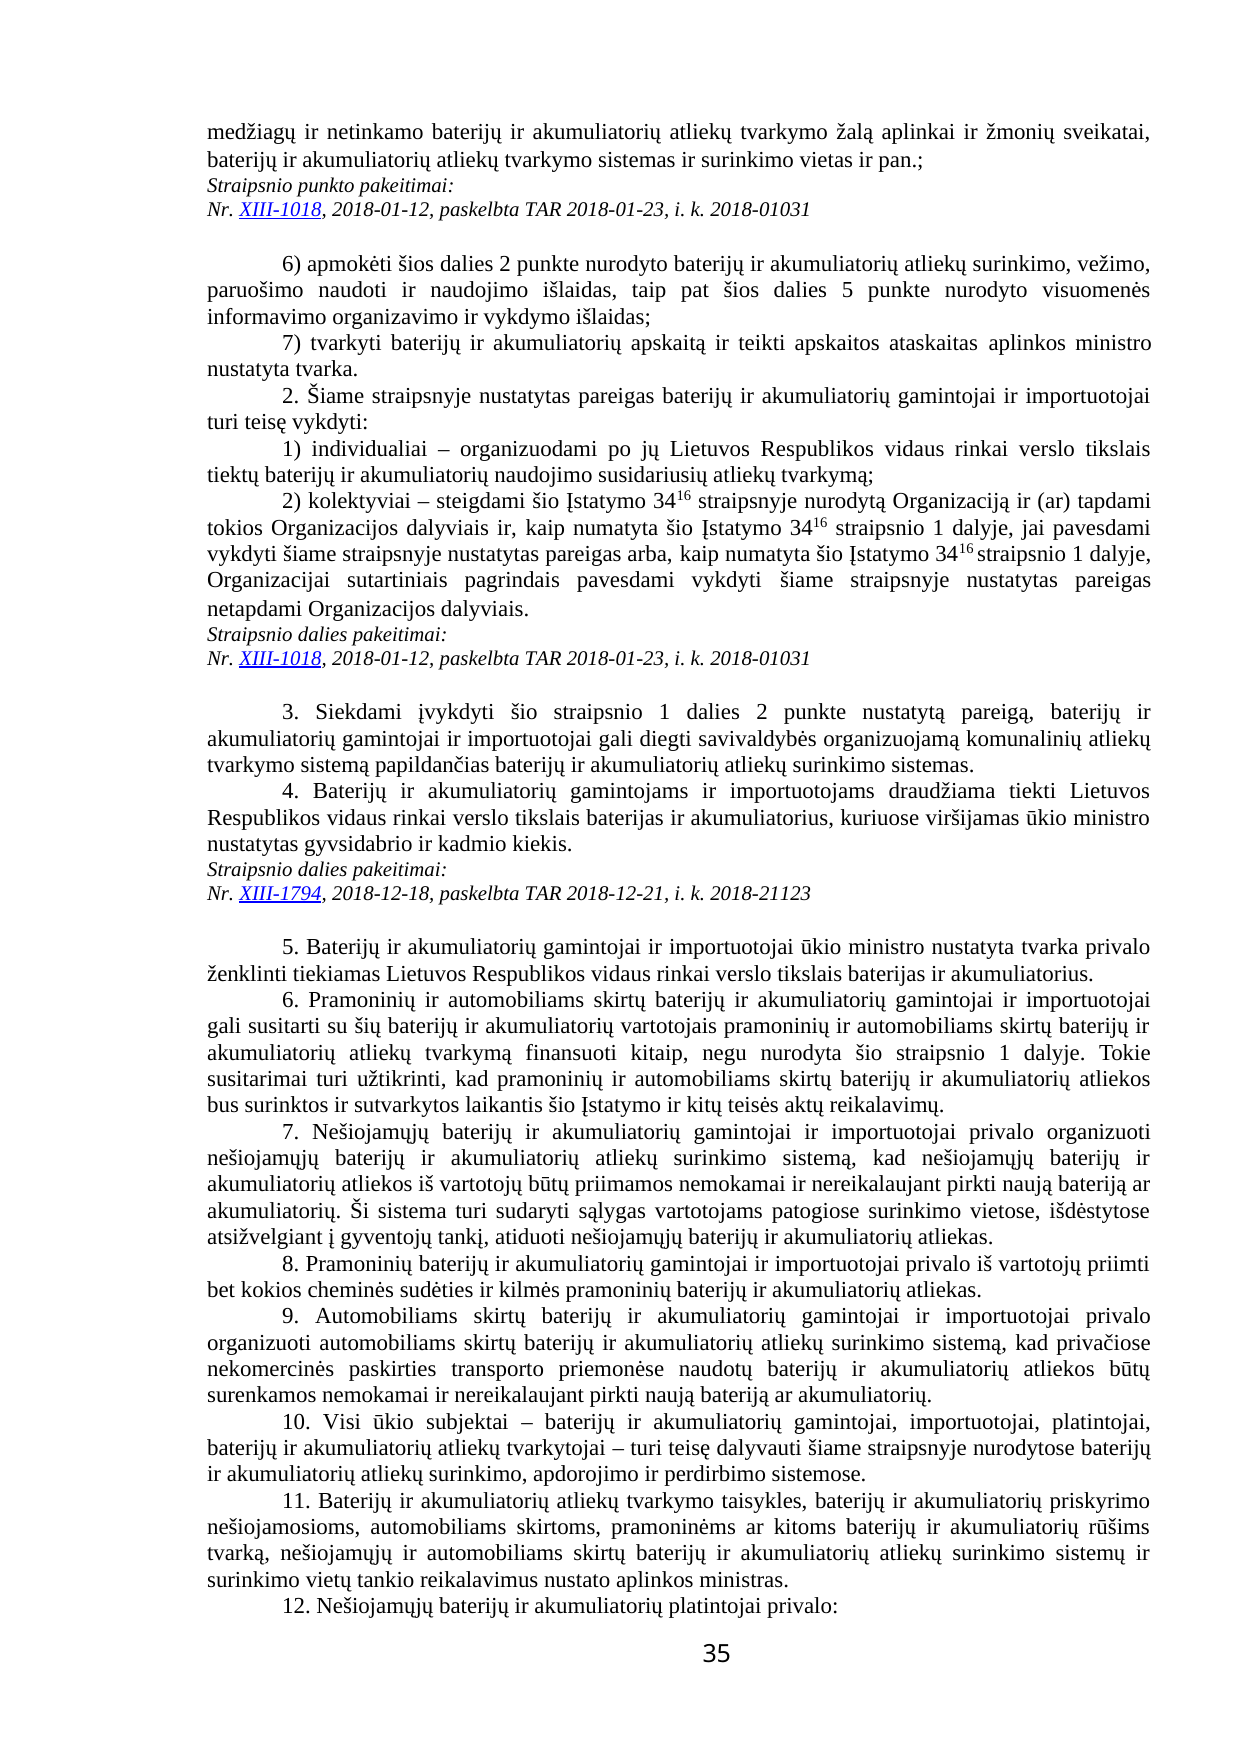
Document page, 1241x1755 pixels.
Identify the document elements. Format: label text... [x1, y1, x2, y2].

text 6) apmokėti šios dalies 2 punkte nurodyto baterijų ir akumuliatorių atliekų surinkimo, vežimo, paruošimo naudoti ir naudojimo išlaidas, taip pat šios dalies 5 punkte nurodyto visuomenės informavimo organizavimo ir vykdymo išlaidas; [207, 250, 1152, 329]
text 2) kolektyviai – steigdami šio Įstatymo 3416 straipsnyje nurodytą Organizaciją ir (ar) tapdami tokios Organizacijos dalyviais ir, kaip numatyta šio Įstatymo 3416 straipsnio 1 dalyje, jai pavesdami vykdyti šiame straipsnyje nustatytas pareigas arba, kaip numatyta šio Įstatymo 3416 straipsnio 1 dalyje, Organizacijai sutartiniais pagrindais pavesdami vykdyti šiame straipsnyje nustatytas pareigas netapdami Organizacijos dalyviais. [207, 487, 1152, 621]
text 5. Baterijų ir akumuliatorių gamintojai ir importuotojai ūkio ministro nustatyta tvarka privalo ženklinti tiekiamas Lietuvos Respublikos vidaus rinkai verslo tikslais baterijas ir akumuliatorius. [207, 933, 1152, 986]
text 10. Visi ūkio subjektai – baterijų ir akumuliatorių gamintojai, importuotojai, platintojai, baterijų ir akumuliatorių atliekų tvarkytojai – turi teisę dalyvauti šiame straipsnyje nurodytose baterijų ir akumuliatorių atliekų surinkimo, apdorojimo ir perdirbimo sistemose. [207, 1408, 1152, 1487]
text Nr. XIII-1018, 2018-01-12, paskelbta TAR 2018-01-23, i. k. 2018-01031 [207, 197, 1152, 221]
text 12. Nešiojamųjų baterijų ir akumuliatorių platintojai privalo: [207, 1592, 1152, 1618]
text 2. Šiame straipsnyje nustatytas pareigas baterijų ir akumuliatorių gamintojai ir importuotojai turi teisę vykdyti: [207, 382, 1152, 434]
text Straipsnio dalies pakeitimai: [207, 621, 1152, 646]
text 9. Automobiliams skirtų baterijų ir akumuliatorių gamintojai ir importuotojai privalo organizuoti automobiliams skirtų baterijų ir akumuliatorių atliekų surinkimo sistemą, kad privačiose nekomercinės paskirties transporto priemonėse naudotų baterijų ir akumuliatorių atliekos būtų surenkamos nemokamai ir nereikalaujant pirkti naują bateriją ar akumuliatorių. [207, 1302, 1152, 1408]
text 4. Baterijų ir akumuliatorių gamintojams ir importuotojams draudžiama tiekti Lietuvos Respublikos vidaus rinkai verslo tikslais baterijas ir akumuliatorius, kuriuose viršijamas ūkio ministro nustatytas gyvsidabrio ir kadmio kiekis. [207, 777, 1152, 856]
text 11. Baterijų ir akumuliatorių atliekų tvarkymo taisykles, baterijų ir akumuliatorių priskyrimo nešiojamosioms, automobiliams skirtoms, pramoninėms ar kitoms baterijų ir akumuliatorių rūšims tvarką, nešiojamųjų ir automobiliams skirtų baterijų ir akumuliatorių atliekų surinkimo sistemų ir surinkimo vietų tankio reikalavimus nustato aplinkos ministras. [207, 1487, 1152, 1592]
text 7) tvarkyti baterijų ir akumuliatorių apskaitą ir teikti apskaitos ataskaitas aplinkos ministro nustatyta tvarka. [207, 329, 1152, 382]
text 3. Siekdami įvykdyti šio straipsnio 1 dalies 2 punkte nustatytą pareigą, baterijų ir akumuliatorių gamintojai ir importuotojai gali diegti savivaldybės organizuojamą komunalinių atliekų tvarkymo sistemą papildančias baterijų ir akumuliatorių atliekų surinkimo sistemas. [207, 698, 1152, 777]
text 7. Nešiojamųjų baterijų ir akumuliatorių gamintojai ir importuotojai privalo organizuoti nešiojamųjų baterijų ir akumuliatorių atliekų surinkimo sistemą, kad nešiojamųjų baterijų ir akumuliatorių atliekos iš vartotojų būtų priimamos nemokamai ir nereikalaujant pirkti naują bateriją ar akumuliatorių. Ši sistema turi sudaryti sąlygas vartotojams patogiose surinkimo vietose, išdėstytose atsižvelgiant į gyventojų tankį, atiduoti nešiojamųjų baterijų ir akumuliatorių atliekas. [207, 1118, 1152, 1249]
text 8. Pramoninių baterijų ir akumuliatorių gamintojai ir importuotojai privalo iš vartotojų priimti bet kokios cheminės sudėties ir kilmės pramoninių baterijų ir akumuliatorių atliekas. [207, 1249, 1152, 1302]
text Straipsnio punkto pakeitimai: [207, 173, 1152, 197]
text Straipsnio dalies pakeitimai: [207, 856, 1152, 881]
text Nr. XIII-1794, 2018-12-18, paskelbta TAR 2018-12-21, i. k. 2018-21123 [207, 881, 1152, 904]
text medžiagų ir netinkamo baterijų ir akumuliatorių atliekų tvarkymo žalą aplinkai ir žmonių sveikatai, baterijų ir akumuliatorių atliekų tvarkymo sistemas ir surinkimo vietas ir pan.; [207, 118, 1152, 173]
text 1) individualiai – organizuodami po jų Lietuvos Respublikos vidaus rinkai verslo tikslais tiektų baterijų ir akumuliatorių naudojimo susidariusių atliekų tvarkymą; [207, 434, 1152, 487]
text 6. Pramoninių ir automobiliams skirtų baterijų ir akumuliatorių gamintojai ir importuotojai gali susitarti su šių baterijų ir akumuliatorių vartotojais pramoninių ir automobiliams skirtų baterijų ir akumuliatorių atliekų tvarkymą finansuoti kitaip, negu nurodyta šio straipsnio 1 dalyje. Tokie susitarimai turi užtikrinti, kad pramoninių ir automobiliams skirtų baterijų ir akumuliatorių atliekos bus surinktos ir sutvarkytos laikantis šio Įstatymo ir kitų teisės aktų reikalavimų. [207, 986, 1152, 1118]
text Nr. XIII-1018, 2018-01-12, paskelbta TAR 2018-01-23, i. k. 2018-01031 [207, 646, 1152, 669]
